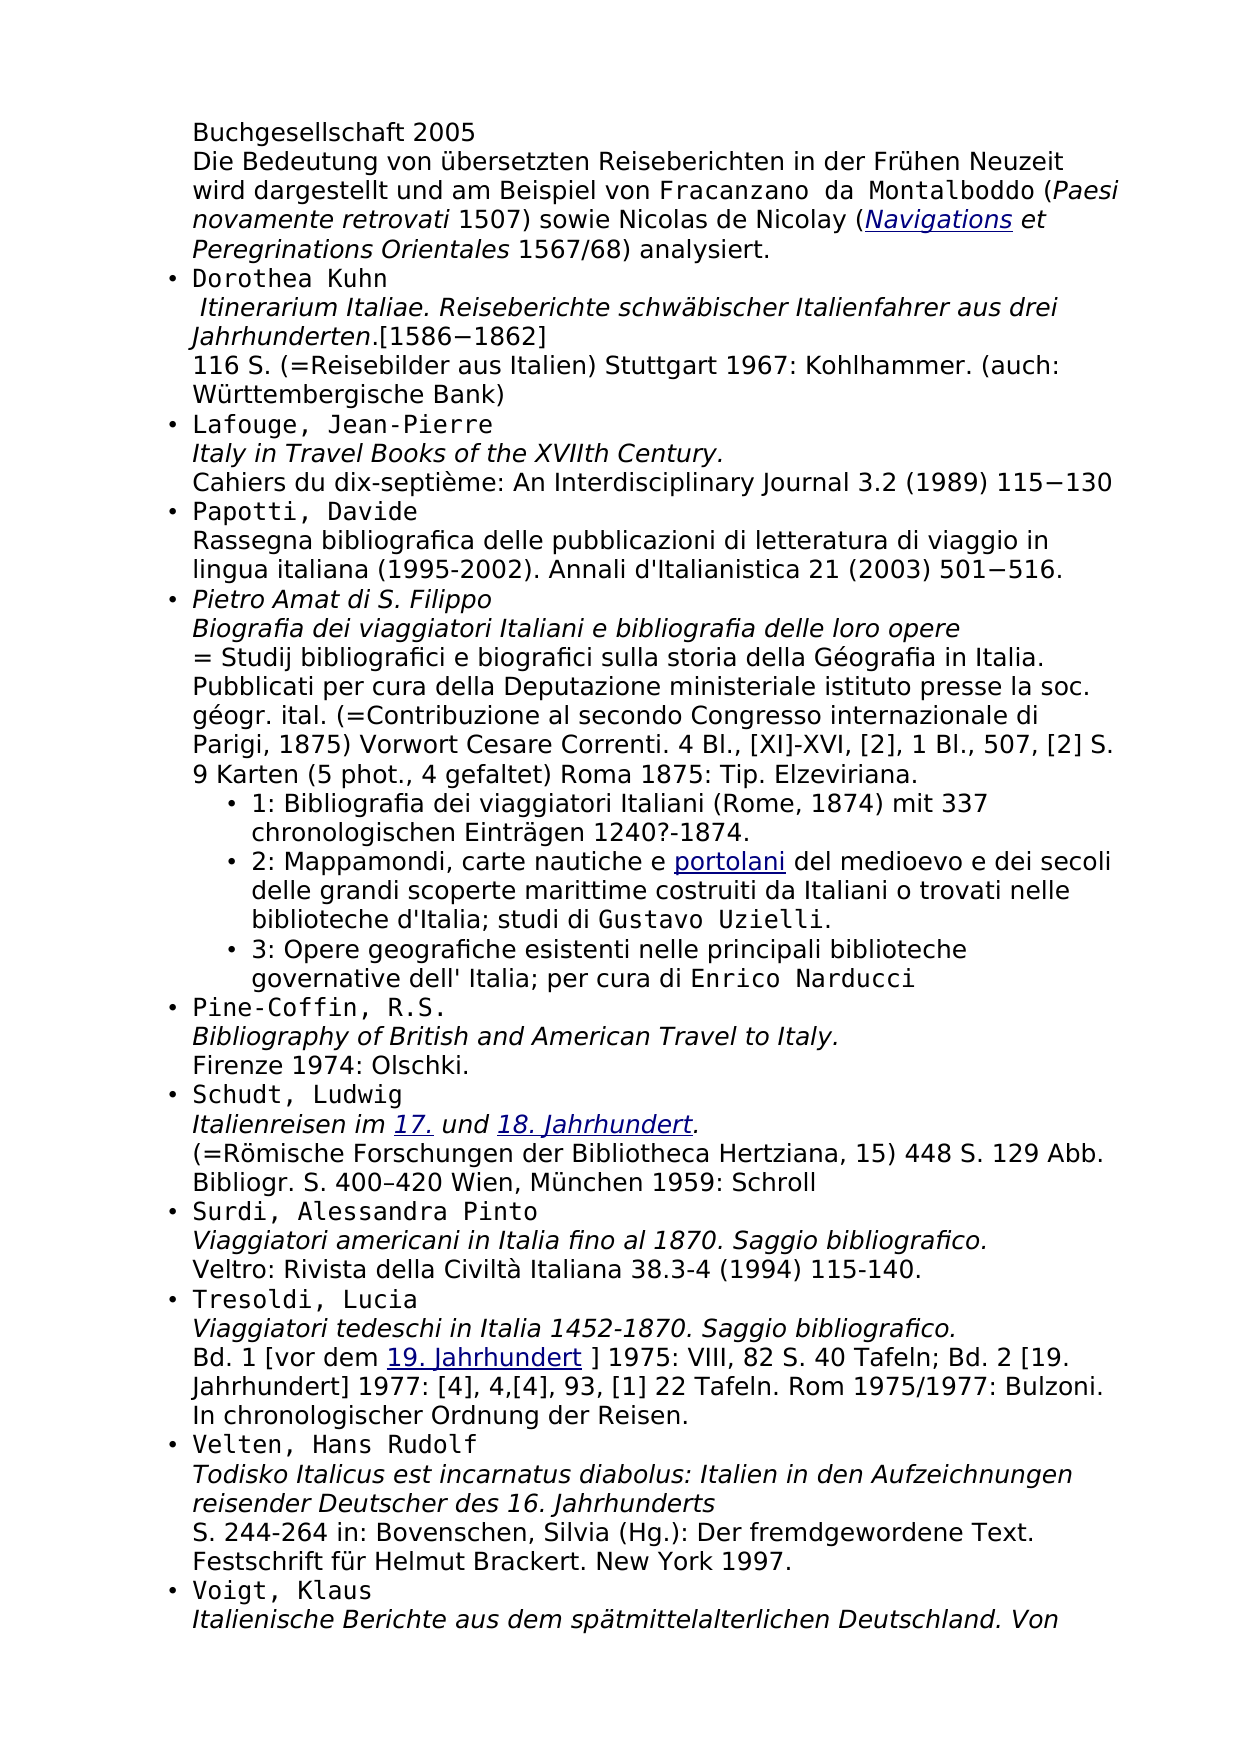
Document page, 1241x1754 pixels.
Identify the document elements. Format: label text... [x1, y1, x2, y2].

list Dorothea Kuhn Itinerarium Italiae. Reiseberichte schwäbischer Italienfahrer aus drei Jahrhunderten.[1586−1862] 116 S. (=Reisebilder aus Italien) Stuttgart 1967: Kohlhammer. (auch: Württembergische Bank) [177, 264, 1122, 410]
list Velten, Hans Rudolf Todisko Italicus est incarnatus diabolus: Italien in den Aufzeichnungen reisender Deutscher des 16. Jahrhunderts S. 244-264 in: Bovenschen, Silvia (Hg.): Der fremdgewordene Text. Festschrift für Helmut Brackert. New York 1997. [177, 1431, 1122, 1576]
list Pietro Amat di S. Filippo Biografia dei viaggiatori Italiani e bibliografia delle loro opere = Studij bibliografici e biografici sulla storia della Géografia in Italia. Pubblicati per cura della Deputazione ministeriale istituto presse la soc. géogr. ital. (=Contribuzione al secondo Congresso internazionale di Parigi, 1875) Vorwort Cesare Correnti. 4 Bl., [XI]-XVI, [2], 1 Bl., 507, [2] S. 9 Karten (5 phot., 4 gefaltet) Roma 1875: Tip. Elzeviriana. [177, 585, 1122, 789]
list Lafouge, Jean-Pierre Italy in Travel Books of the XVIIth Century. Cahiers du dix-septième: An Interdisciplinary Journal 3.2 (1989) 115−130 [177, 410, 1122, 497]
list Tresoldi, Lucia Viaggiatori tedeschi in Italia 1452-1870. Saggio bibliografico. Bd. 1 [vor dem 19. Jahrhundert ] 1975: VIII, 82 S. 40 Tafeln; Bd. 2 [19. Jahrhundert] 1977: [4], 4,[4], 93, [1] 22 Tafeln. Rom 1975/1977: Bulzoni. In chronologischer Ordnung der Reisen. [177, 1285, 1122, 1431]
list 2: Mappamondi, carte nautiche e portolani del medioevo e dei secoli delle grandi scoperte marittime costruiti da Italiani o trovati nelle biblioteche d'Italia; studi di Gustavo Uzielli. [236, 847, 1122, 935]
list Pine-Coffin, R.S. Bibliography of British and American Travel to Italy. Firenze 1974: Olschki. [177, 993, 1122, 1081]
list 1: Bibliografia dei viaggiatori Italiani (Rome, 1874) mit 337 chronologischen Einträgen 1240?-1874. [236, 789, 1122, 847]
list Surdi, Alessandra Pinto Viaggiatori americani in Italia fino al 1870. Saggio bibliografico. Veltro: Rivista della Civiltà Italiana 38.3-4 (1994) 115-140. [177, 1197, 1122, 1285]
list 3: Opere geografiche esistenti nelle principali biblioteche governative dell' Italia; per cura di Enrico Narducci [236, 935, 1122, 993]
list Schudt, Ludwig Italienreisen im 17. und 18. Jahrhundert. (=Römische Forschungen der Bibliotheca Hertziana, 15) 448 S. 129 Abb. Bibliogr. S. 400–420 Wien, München 1959: Schroll [177, 1081, 1122, 1197]
list Buchgesellschaft 2005 Die Bedeutung von übersetzten Reiseberichten in der Frühen Neuzeit wird dargestellt und am Beispiel von Fracanzano da Montalboddo (Paesi novamente retrovati 1507) sowie Nicolas de Nicolay (Navigations et Peregrinations Orientales 1567/68) analysiert. [177, 118, 1122, 264]
list Voigt, Klaus Italienische Berichte aus dem spätmittelalterlichen Deutschland. Von [177, 1576, 1122, 1635]
list Papotti, Davide Rassegna bibliografica delle pubblicazioni di letteratura di viaggio in lingua italiana (1995-2002). Annali d'Italianistica 21 (2003) 501−516. [177, 497, 1122, 585]
